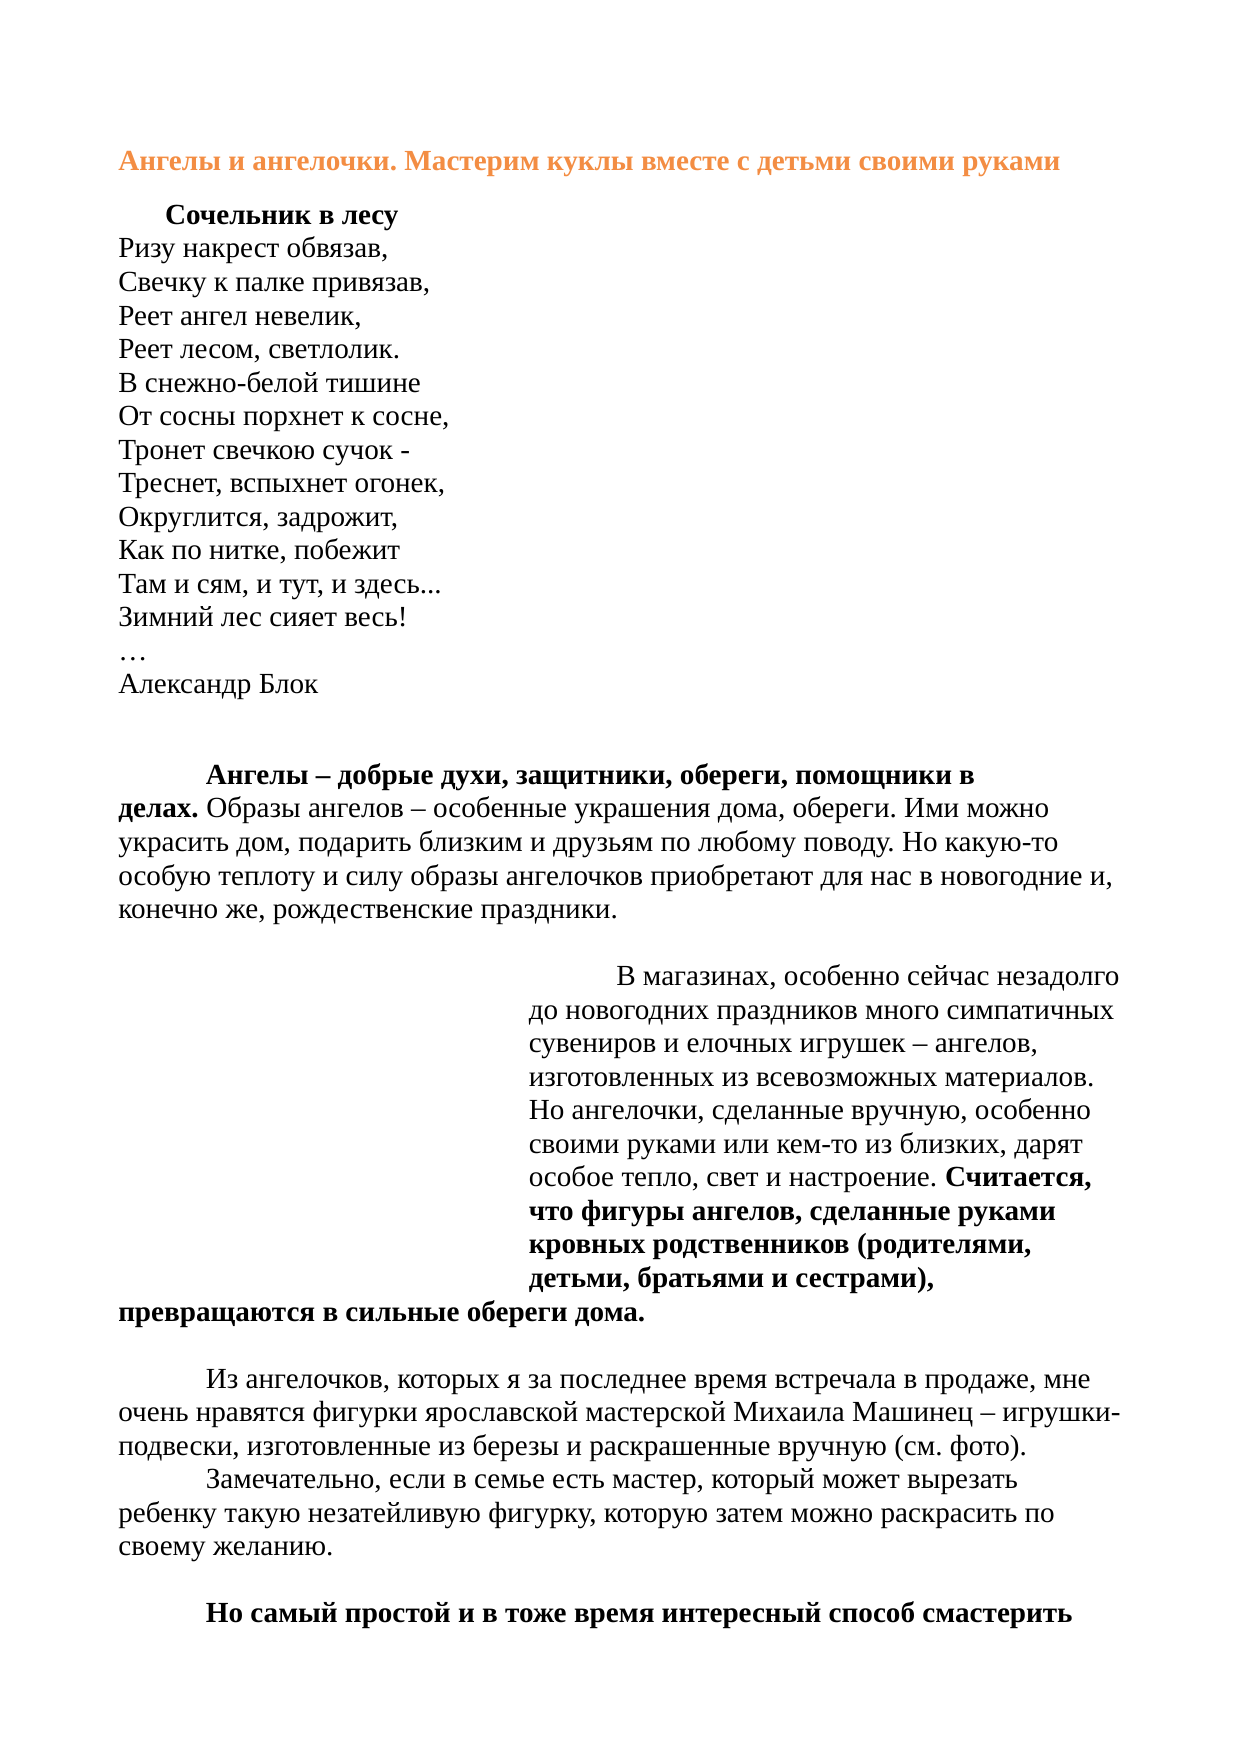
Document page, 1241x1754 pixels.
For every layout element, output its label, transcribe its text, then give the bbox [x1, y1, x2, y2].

text Ангелы – добрые духи, защитники, обереги, помощники в делах. Образы ангелов – особенные украшения дома, обереги. Ими можно украсить дом, подарить близким и друзьям по любому поводу. Но какую-то особую теплоту и силу образы ангелочков приобретают для нас в новогодние и, конечно же, рождественские праздники. В магазинах, особенно сейчас незадолго до новогодних праздников много симпатичных сувениров и елочных игрушек – ангелов, изготовленных из всевозможных материалов. Но ангелочки, сделанные вручную, особенно своими руками или кем-то из близких, дарят особое тепло, свет и настроение. Считается, что фигуры ангелов, сделанные руками кровных родственников (родителями, детьми, братьями и сестрами), превращаются в сильные обереги дома. Из ангелочков, которых я за последнее время встречала в продаже, мне очень нравятся фигурки ярославской мастерской Михаила Машинец – игрушки-подвески, изготовленные из березы и раскрашенные вручную (см. фото). Замечательно, если в семье есть мастер, который может вырезать ребенку такую незатейливую фигурку, которую затем можно раскрасить по своему желанию. [118, 723, 1122, 1562]
text Сочельник в лесу Ризу накрест обвязав, Свечку к палке привязав, Реет ангел невелик, Реет лесом, светлолик. В снежно-белой тишине От сосны порхнет к сосне, Тронет свечкою сучок - Треснет, вспыхнет огонек, Округлится, задрожит, Как по нитке, побежит Там и сям, и тут, и здесь... Зимний лес сияет весь! … Александр Блок [118, 197, 1122, 700]
subtitle Ангелы и ангелочки. Мастерим куклы вместе с детьми своими руками [118, 143, 1122, 177]
text Но самый простой и в тоже время интересный способ смастерить [118, 1562, 1122, 1629]
